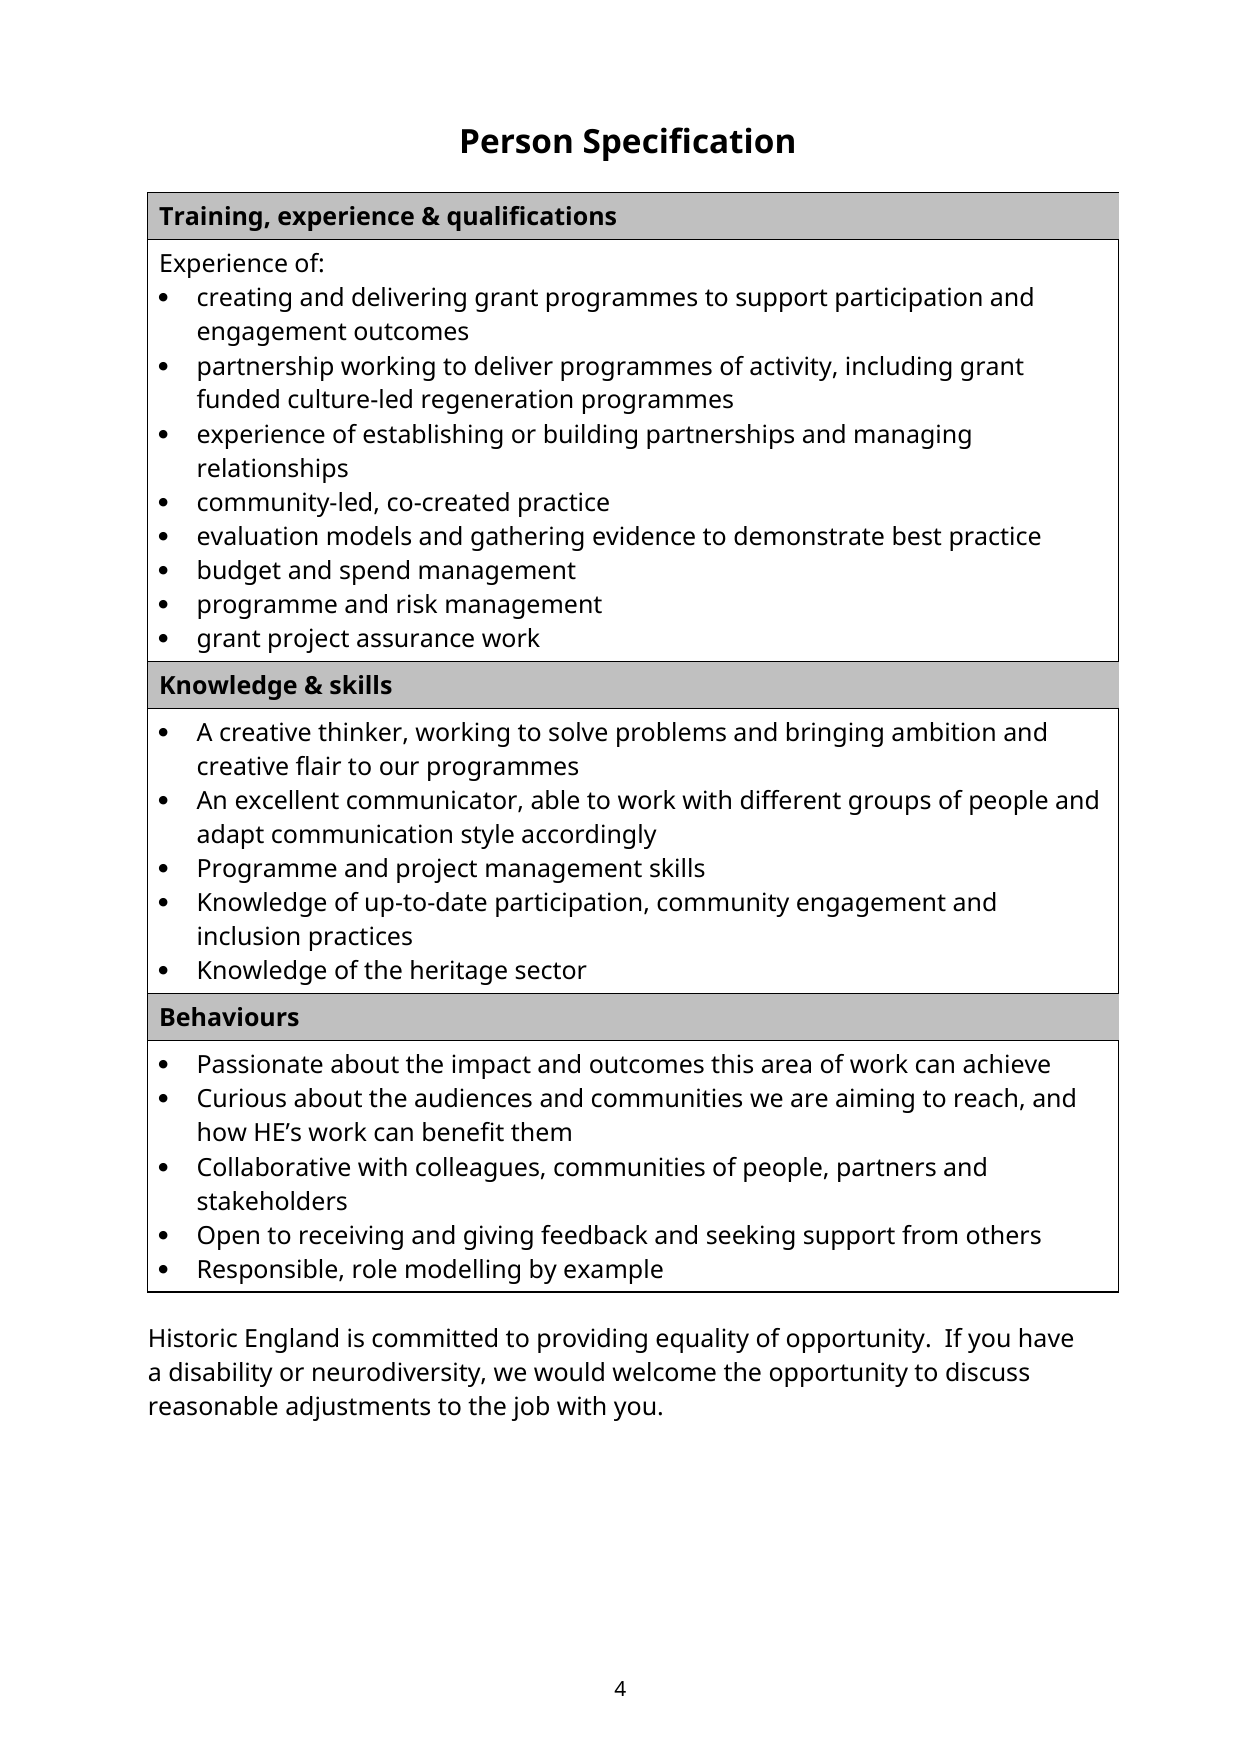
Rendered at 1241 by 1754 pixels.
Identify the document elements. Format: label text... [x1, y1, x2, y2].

table_cell Knowledge & skills [148, 662, 1119, 708]
table_cell Passionate about the impact and outcomes this area of work can achieve Curious about the audiences and communities we are aiming to reach, and how HE’s work can benefit them Collaborative with colleagues, communities of people, partners and stakeholders Open to receiving and giving feedback and seeking support from others Responsible, role modelling by example [148, 1041, 1118, 1291]
text Historic England is committed to providing equality of opportunity. If you have a disability or neurodiversity, we would welcome the opportunity to discuss reasonable adjustments to the job with you. [148, 1321, 1092, 1423]
text Person Specification [148, 118, 1107, 163]
table_cell Behaviours [148, 994, 1119, 1040]
table_cell Experience of: creating and delivering grant programmes to support participation and engagement outcomes partnership working to deliver programmes of activity, including grant funded culture‑led regeneration programmes experience of establishing or building partnerships and managing relationships community-led, co-created practice evaluation models and gathering evidence to demonstrate best practice budget and spend management programme and risk management grant project assurance work [148, 240, 1118, 661]
table_header Training, experience & qualifications [148, 193, 1119, 239]
table_cell A creative thinker, working to solve problems and bringing ambition and creative flair to our programmes An excellent communicator, able to work with different groups of people and adapt communication style accordingly Programme and project management skills Knowledge of up-to-date participation, community engagement and inclusion practices Knowledge of the heritage sector [148, 709, 1118, 993]
